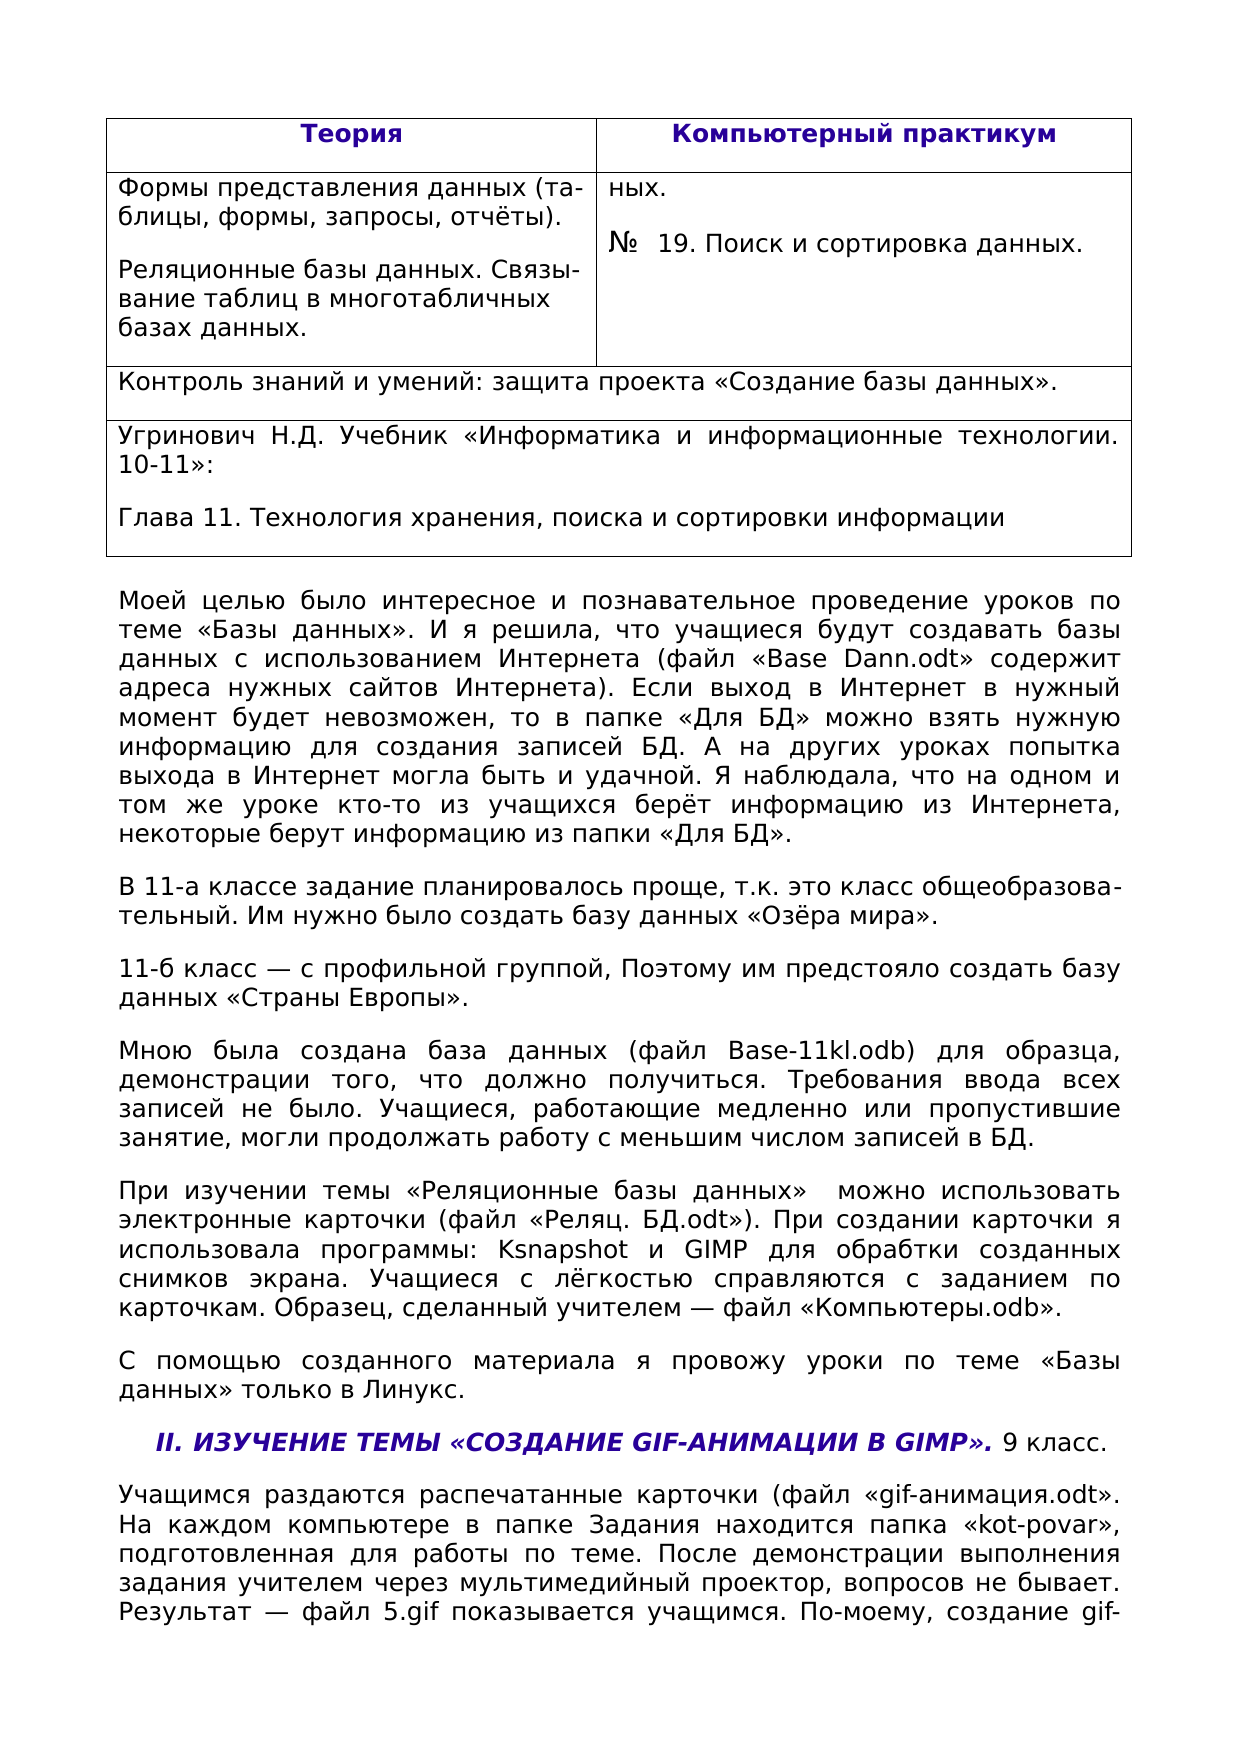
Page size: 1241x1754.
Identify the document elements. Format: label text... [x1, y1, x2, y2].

text Мною была создана база данных (файл Base-11kl.odb) для образца, демонстрации того, что должно получиться. Требования ввода всех записей не было. Учащиеся, работающие медленно или пропустившие занятие, могли продолжать работу с меньшим числом записей в БД. [118, 1036, 1122, 1153]
table_cell Угринович Н.Д. Учебник «Информатика и информационные технологии. 10-11»: Глава 11. Технология хранения, поиска и сортировки информации [107, 421, 1131, 556]
text При изучении темы «Реляционные базы данных» можно использовать электронные карточки (файл «Реляц. БД.odt»). При создании карточки я использовала программы: Ksnapshot и GIMP для обрабтки созданных снимков экрана. Учащиеся с лёгкостью справляются с заданием по карточкам. Образец, сделанный учителем — файл «Компьютеры.odb». [118, 1176, 1122, 1322]
list Изучение темы «создание gif-анимации в gimp». 9 класс. [156, 1428, 1122, 1457]
text Учащимся раздаются распечатанные карточки (файл «gif-анимация.odt». На каждом компьютере в папке Задания находится папка «kot-povar», подготовленная для работы по теме. После демонстрации выполнения задания учителем через мультимедийный проектор, вопросов не бывает. Результат — файл 5.gif показывается учащимся. По-моему, создание gif- [118, 1481, 1122, 1627]
table_cell Контроль знаний и умений: защита проекта «Создание базы данных». [107, 367, 1131, 420]
text С помощью созданного материала я провожу уроки по теме «Базы данных» только в Линукс. [118, 1346, 1122, 1404]
text Моей целью было интересное и познавательное проведение уроков по теме «Базы данных». И я решила, что учащиеся будут создавать базы данных с использова­нием Интернета (файл «Base Dann.odt» содержит адреса нужных сайтов Интернета). Если выход в Интернет в нужный момент будет невозможен, то в папке «Для БД» можно взять нужную информацию для создания записей БД. А на других уроках попытка выхода в Интернет могла быть и удачной. Я наблюдала, что на одном и том же уроке кто-то из учащихся берёт информацию из Интернета, некоторые берут информацию из папки «Для БД». [118, 586, 1122, 848]
table_cell Формы представления данных (та­блицы, формы, запросы, отчёты). Реляционные базы данных. Связы­вание таблиц в многотабличных базах данных. [107, 173, 596, 366]
table_cell ных. № 19. Поиск и сортировка данных. [597, 173, 1131, 366]
text 11-б класс — с профильной группой, Поэтому им предстояло создать базу данных «Страны Европы». [118, 954, 1122, 1012]
table_header Компьютерный практикум [597, 119, 1131, 172]
table_header Теория [107, 119, 596, 172]
text В 11-а классе задание планировалось проще, т.к. это класс общеобразова­тельный. Им нужно было создать базу данных «Озёра мира». [118, 872, 1122, 931]
